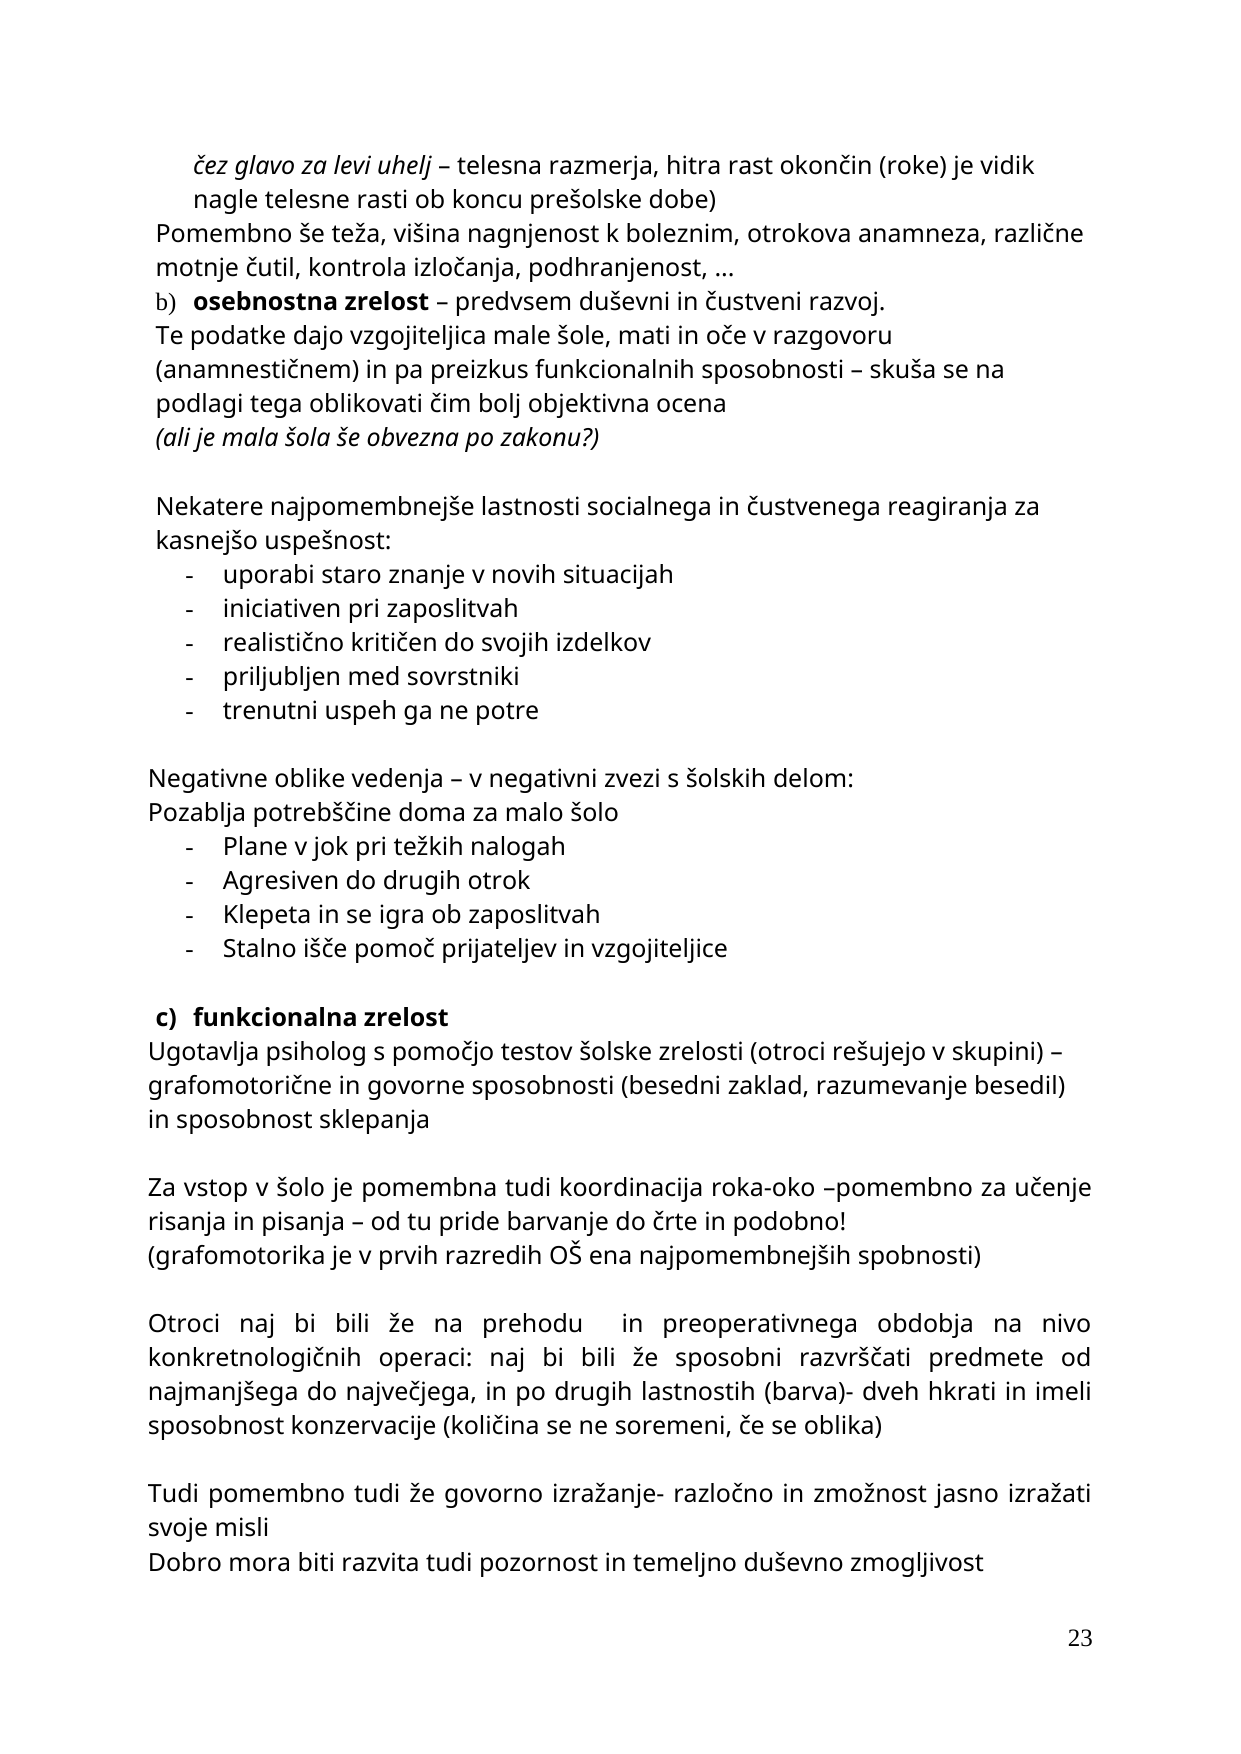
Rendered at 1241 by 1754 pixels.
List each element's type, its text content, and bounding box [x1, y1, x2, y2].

list funkcionalna zrelost [155, 999, 1093, 1033]
text Tudi pomembno tudi že govorno izražanje- razločno in zmožnost jasno izražati svoje misli [148, 1476, 1093, 1544]
list trenutni uspeh ga ne potre [185, 693, 1093, 727]
text Nekatere najpomembnejše lastnosti socialnega in čustvenega reagiranja za kasnejšo uspešnost: [155, 488, 1093, 556]
list uporabi staro znanje v novih situacijah [185, 556, 1093, 590]
text Otroci naj bi bili že na prehodu in preoperativnega obdobja na nivo konkretnologičnih operaci: naj bi bili že sposobni razvrščati predmete od najmanjšega do največjega, in po drugih lastnostih (barva)- dveh hkrati in imeli sposobnost konzervacije (količina se ne soremeni, če se oblika) [148, 1306, 1093, 1442]
text Pozablja potrebščine doma za malo šolo [148, 795, 1093, 829]
list čez glavo za levi uhelj – telesna razmerja, hitra rast okončin (roke) je vidik nagle telesne rasti ob koncu prešolske dobe) [155, 148, 1093, 216]
list Plane v jok pri težkih nalogah [185, 829, 1093, 863]
text (ali je mala šola še obvezna po zakonu?) [155, 420, 1093, 454]
list Stalno išče pomoč prijateljev in vzgojiteljice [185, 931, 1093, 965]
text Negativne oblike vedenja – v negativni zvezi s šolskih delom: [148, 761, 1093, 795]
text Pomembno še teža, višina nagnjenost k boleznim, otrokova anamneza, različne motnje čutil, kontrola izločanja, podhranjenost, ... [155, 216, 1093, 284]
list Klepeta in se igra ob zaposlitvah [185, 897, 1093, 931]
list realistično kritičen do svojih izdelkov [185, 624, 1093, 658]
list iniciativen pri zaposlitvah [185, 590, 1093, 624]
list priljubljen med sovrstniki [185, 658, 1093, 693]
text Dobro mora biti razvita tudi pozornost in temeljno duševno zmogljivost [148, 1544, 1093, 1578]
text (grafomotorika je v prvih razredih OŠ ena najpomembnejših spobnosti) [148, 1238, 1093, 1272]
text Ugotavlja psiholog s pomočjo testov šolske zrelosti (otroci rešujejo v skupini) – grafomotorične in govorne sposobnosti (besedni zaklad, razumevanje besedil) in sposobnost sklepanja [148, 1033, 1093, 1135]
list Agresiven do drugih otrok [185, 863, 1093, 897]
text Te podatke dajo vzgojiteljica male šole, mati in oče v razgovoru (anamnestičnem) in pa preizkus funkcionalnih sposobnosti – skuša se na podlagi tega oblikovati čim bolj objektivna ocena [155, 318, 1093, 420]
list osebnostna zrelost – predvsem duševni in čustveni razvoj. [155, 284, 1093, 318]
text Za vstop v šolo je pomembna tudi koordinacija roka-oko –pomembno za učenje risanja in pisanja – od tu pride barvanje do črte in podobno! [148, 1169, 1093, 1238]
